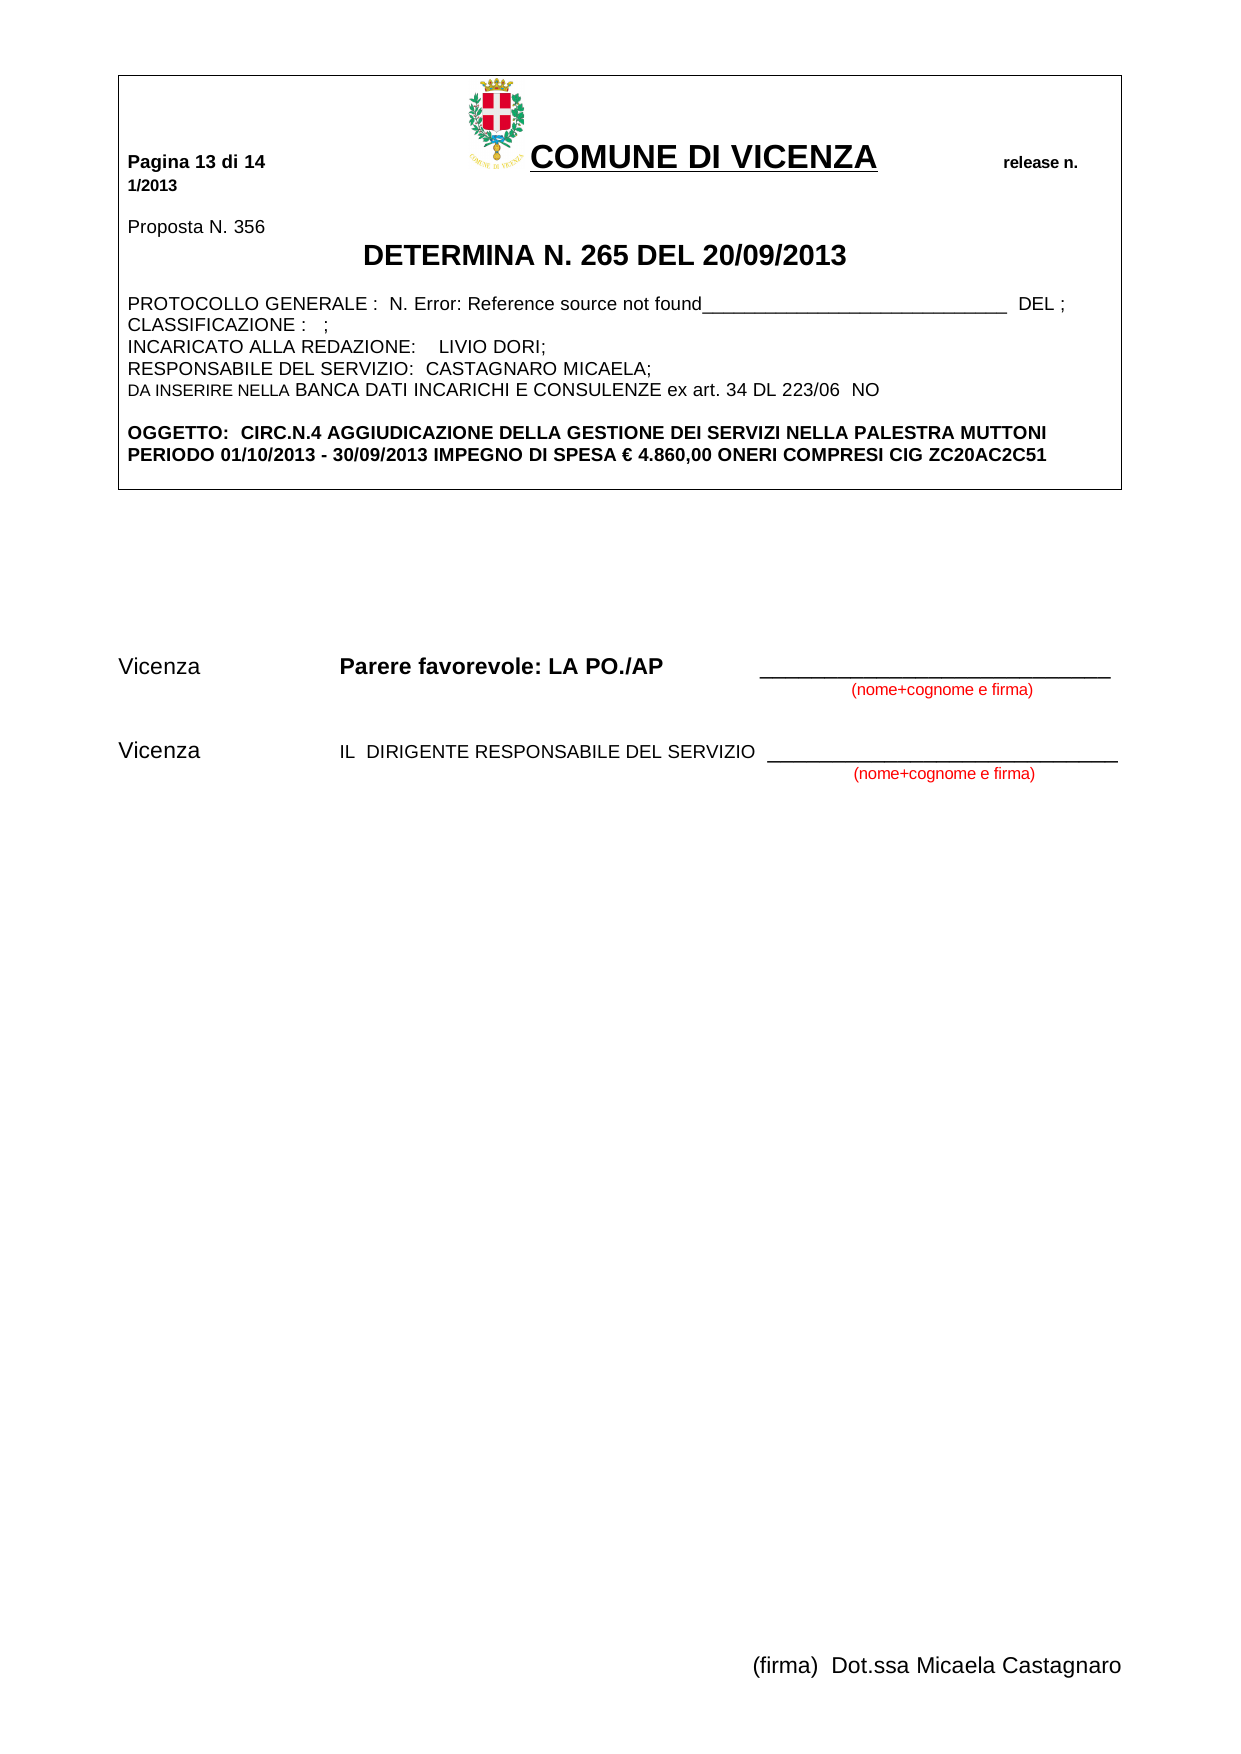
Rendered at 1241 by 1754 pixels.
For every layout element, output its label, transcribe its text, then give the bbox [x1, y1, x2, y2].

text Vicenza Parere favorevole: LA PO./AP ___________________________ [118, 652, 1122, 679]
text (nome+cognome e firma) [118, 679, 1122, 699]
text Vicenza IL DIRIGENTE RESPONSABILE DEL SERVIZIO ___________________________ [118, 737, 1122, 764]
text (nome+cognome e firma) [118, 764, 1122, 783]
picture [468, 78, 525, 169]
